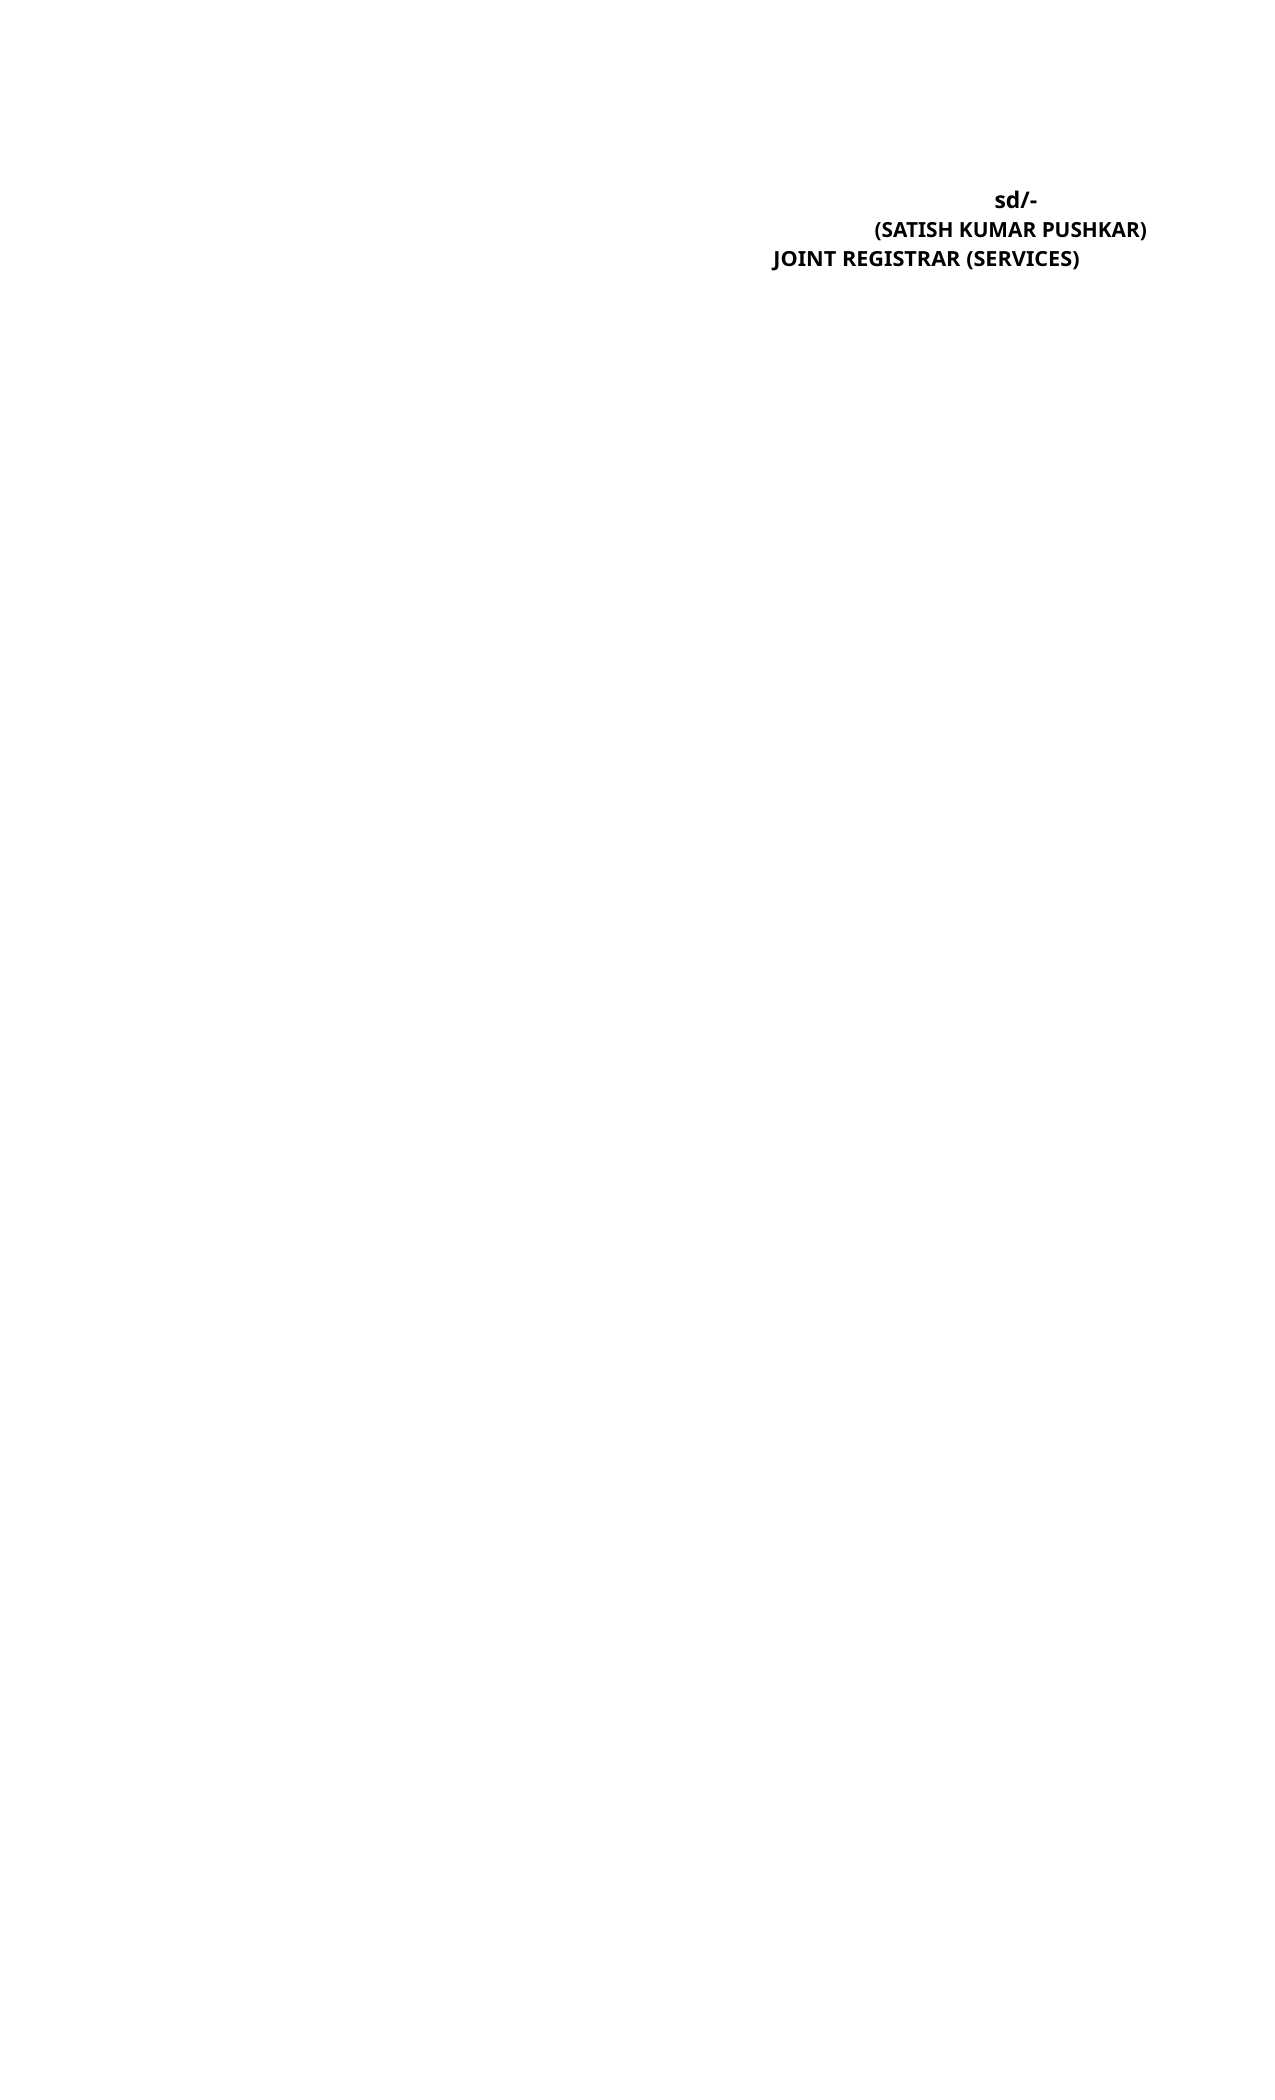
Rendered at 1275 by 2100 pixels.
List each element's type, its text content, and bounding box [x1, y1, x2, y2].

text JOINT REGISTRAR (SERVICES) [185, 244, 1189, 272]
text (SATISH KUMAR PUSHKAR) [560, 215, 1181, 244]
text sd/- [560, 150, 1181, 215]
